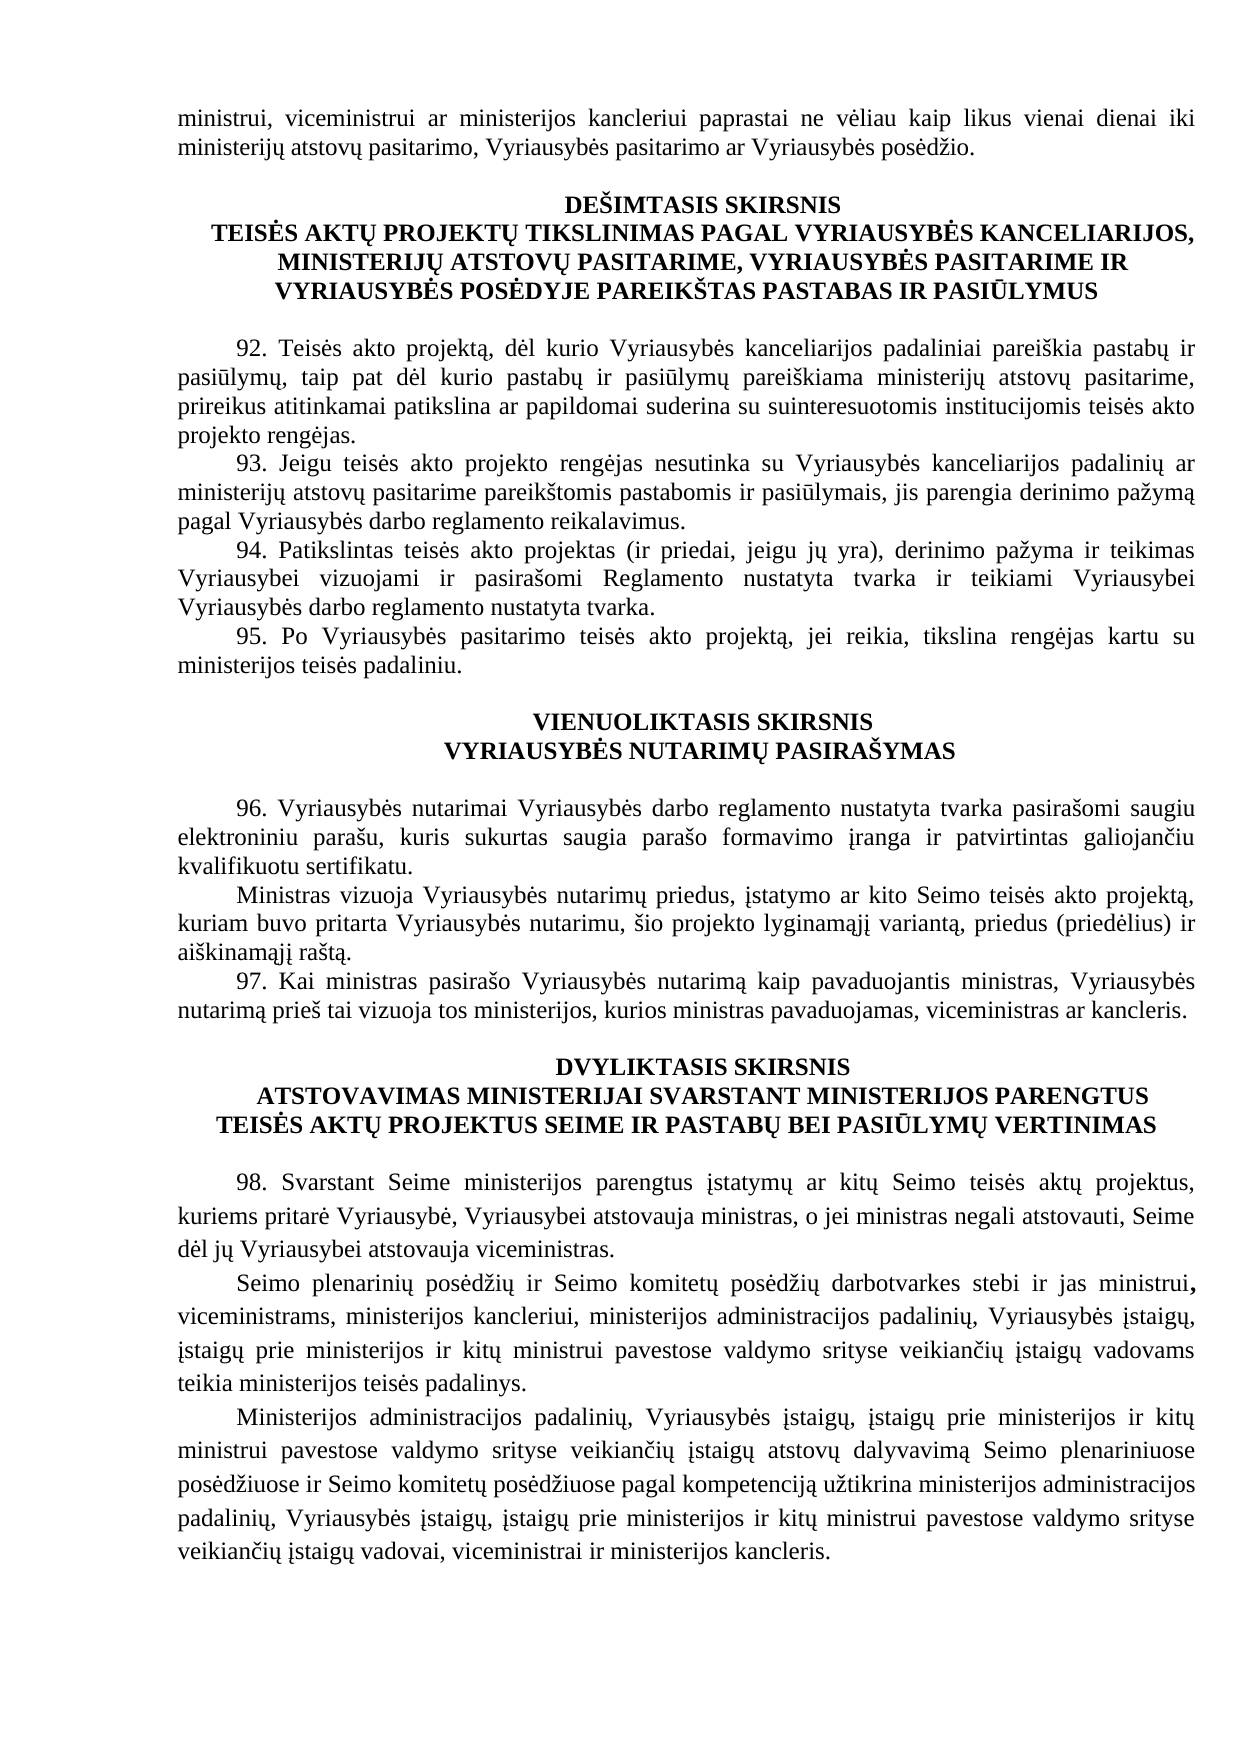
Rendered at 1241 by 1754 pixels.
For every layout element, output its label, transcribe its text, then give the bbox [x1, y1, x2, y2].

text Ministras vizuoja Vyriausybės nutarimų priedus, įstatymo ar kito Seimo teisės akto projektą, kuriam buvo pritarta Vyriausybės nutarimu, šio projekto lyginamąjį variantą, priedus (priedėlius) ir aiškinamąjį raštą. [177, 880, 1196, 966]
text ATSTOVAVIMAS MINISTERIJAI SVARSTANT MINISTERIJOS PARENGTUS TEISĖS AKTŲ PROJEKTUS SEIME IR PASTABŲ BEI PASIŪLYMŲ VERTINIMAS [177, 1081, 1196, 1138]
text 98. Svarstant Seime ministerijos parengtus įstatymų ar kitų Seimo teisės aktų projektus, kuriems pritarė Vyriausybė, Vyriausybei atstovauja ministras, o jei ministras negali atstovauti, Seime dėl jų Vyriausybei atstovauja viceministras. [177, 1167, 1196, 1263]
text MINISTERIJŲ ATSTOVŲ PASITARIME, VYRIAUSYBĖS PASITARIME IR VYRIAUSYBĖS POSĖDYJE PAREIKŠTAS PASTABAS IR PASIŪLYMUS [177, 247, 1196, 305]
text 95. Po Vyriausybės pasitarimo teisės akto projektą, jei reikia, tikslina rengėjas kartu su ministerijos teisės padaliniu. [177, 621, 1196, 678]
text ministrui, viceministrui ar ministerijos kancleriui paprastai ne vėliau kaip likus vienai dienai iki ministerijų atstovų pasitarimo, Vyriausybės pasitarimo ar Vyriausybės posėdžio. [177, 103, 1196, 161]
text 92. Teisės akto projektą, dėl kurio Vyriausybės kanceliarijos padaliniai pareiškia pastabų ir pasiūlymų, taip pat dėl kurio pastabų ir pasiūlymų pareiškiama ministerijų atstovų pasitarime, prireikus atitinkamai patikslina ar papildomai suderina su suinteresuotomis institucijomis teisės akto projekto rengėjas. [177, 333, 1196, 448]
text DVYLIKTASIS SKIRSNIS [177, 1052, 1196, 1081]
text VIENUOLIKTASIS SKIRSNIS [177, 707, 1196, 736]
text Seimo plenarinių posėdžių ir Seimo komitetų posėdžių darbotvarkes stebi ir jas ministrui, viceministrams, ministerijos kancleriui, ministerijos administracijos padalinių, Vyriausybės įstaigų, įstaigų prie ministerijos ir kitų ministrui pavestose valdymo srityse veikiančių įstaigų vadovams teikia ministerijos teisės padalinys. [177, 1268, 1196, 1397]
text 96. Vyriausybės nutarimai Vyriausybės darbo reglamento nustatyta tvarka pasirašomi saugiu elektroniniu parašu, kuris sukurtas saugia parašo formavimo įranga ir patvirtintas galiojančiu kvalifikuotu sertifikatu. [177, 793, 1196, 880]
text 94. Patikslintas teisės akto projektas (ir priedai, jeigu jų yra), derinimo pažyma ir teikimas Vyriausybei vizuojami ir pasirašomi Reglamento nustatyta tvarka ir teikiami Vyriausybei Vyriausybės darbo reglamento nustatyta tvarka. [177, 535, 1196, 621]
text 97. Kai ministras pasirašo Vyriausybės nutarimą kaip pavaduojantis ministras, Vyriausybės nutarimą prieš tai vizuoja tos ministerijos, kurios ministras pavaduojamas, viceministras ar kancleris. [177, 966, 1196, 1023]
text VYRIAUSYBĖS NUTARIMŲ PASIRAŠYMAS [177, 736, 1196, 765]
text Ministerijos administracijos padalinių, Vyriausybės įstaigų, įstaigų prie ministerijos ir kitų ministrui pavestose valdymo srityse veikiančių įstaigų atstovų dalyvavimą Seimo plenariniuose posėdžiuose ir Seimo komitetų posėdžiuose pagal kompetenciją užtikrina ministerijos administracijos padalinių, Vyriausybės įstaigų, įstaigų prie ministerijos ir kitų ministrui pavestose valdymo srityse veikiančių įstaigų vadovai, viceministrai ir ministerijos kancleris. [177, 1402, 1196, 1565]
text 93. Jeigu teisės akto projekto rengėjas nesutinka su Vyriausybės kanceliarijos padalinių ar ministerijų atstovų pasitarime pareikštomis pastabomis ir pasiūlymais, jis parengia derinimo pažymą pagal Vyriausybės darbo reglamento reikalavimus. [177, 448, 1196, 535]
text TEISĖS AKTŲ PROJEKTŲ TIKSLINIMAS PAGAL VYRIAUSYBĖS KANCELIARIJOS, [177, 218, 1196, 247]
text DEŠIMTASIS SKIRSNIS [177, 190, 1196, 218]
